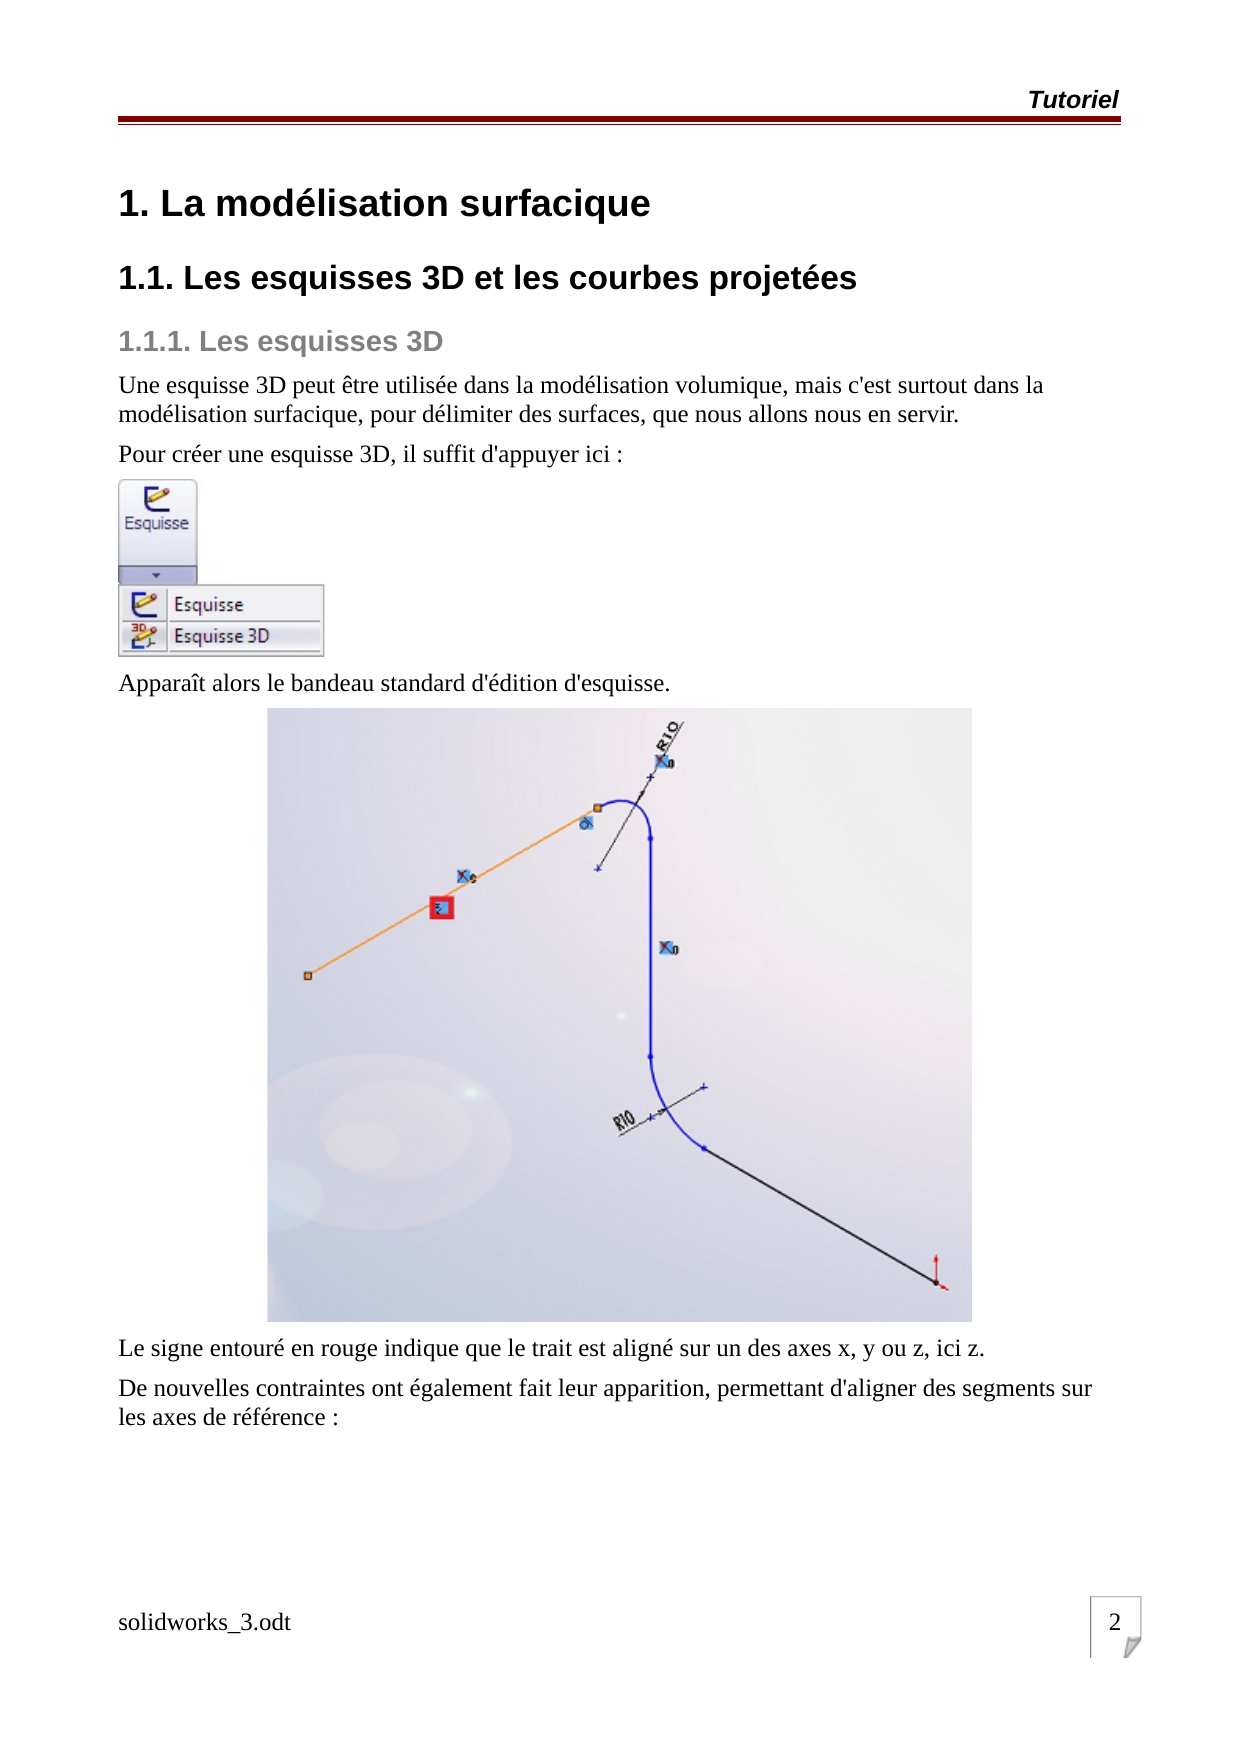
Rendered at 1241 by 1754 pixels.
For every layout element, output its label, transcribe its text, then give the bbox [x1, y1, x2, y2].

subtitle 1.1. Les esquisses 3D et les courbes projetées [118, 258, 1121, 297]
subtitle 1. La modélisation surfacique [118, 181, 1121, 225]
text De nouvelles contraintes ont également fait leur apparition, permettant d'aligner des segments sur les axes de référence : [118, 1373, 1121, 1431]
text Pour créer une esquisse 3D, il suffit d'appuyer ici : [118, 439, 1121, 468]
text Une esquisse 3D peut être utilisée dans la modélisation volumique, mais c'est surtout dans la modélisation surfacique, pour délimiter des surfaces, que nous allons nous en servir. [118, 370, 1121, 427]
subtitle 1.1.1. Les esquisses 3D [118, 324, 1121, 357]
picture [267, 708, 972, 1322]
text Le signe entouré en rouge indique que le trait est aligné sur un des axes x, y ou z, ici z. [118, 1333, 1121, 1362]
text Apparaît alors le bandeau standard d'édition d'esquisse. [118, 668, 1121, 697]
picture [118, 479, 325, 657]
